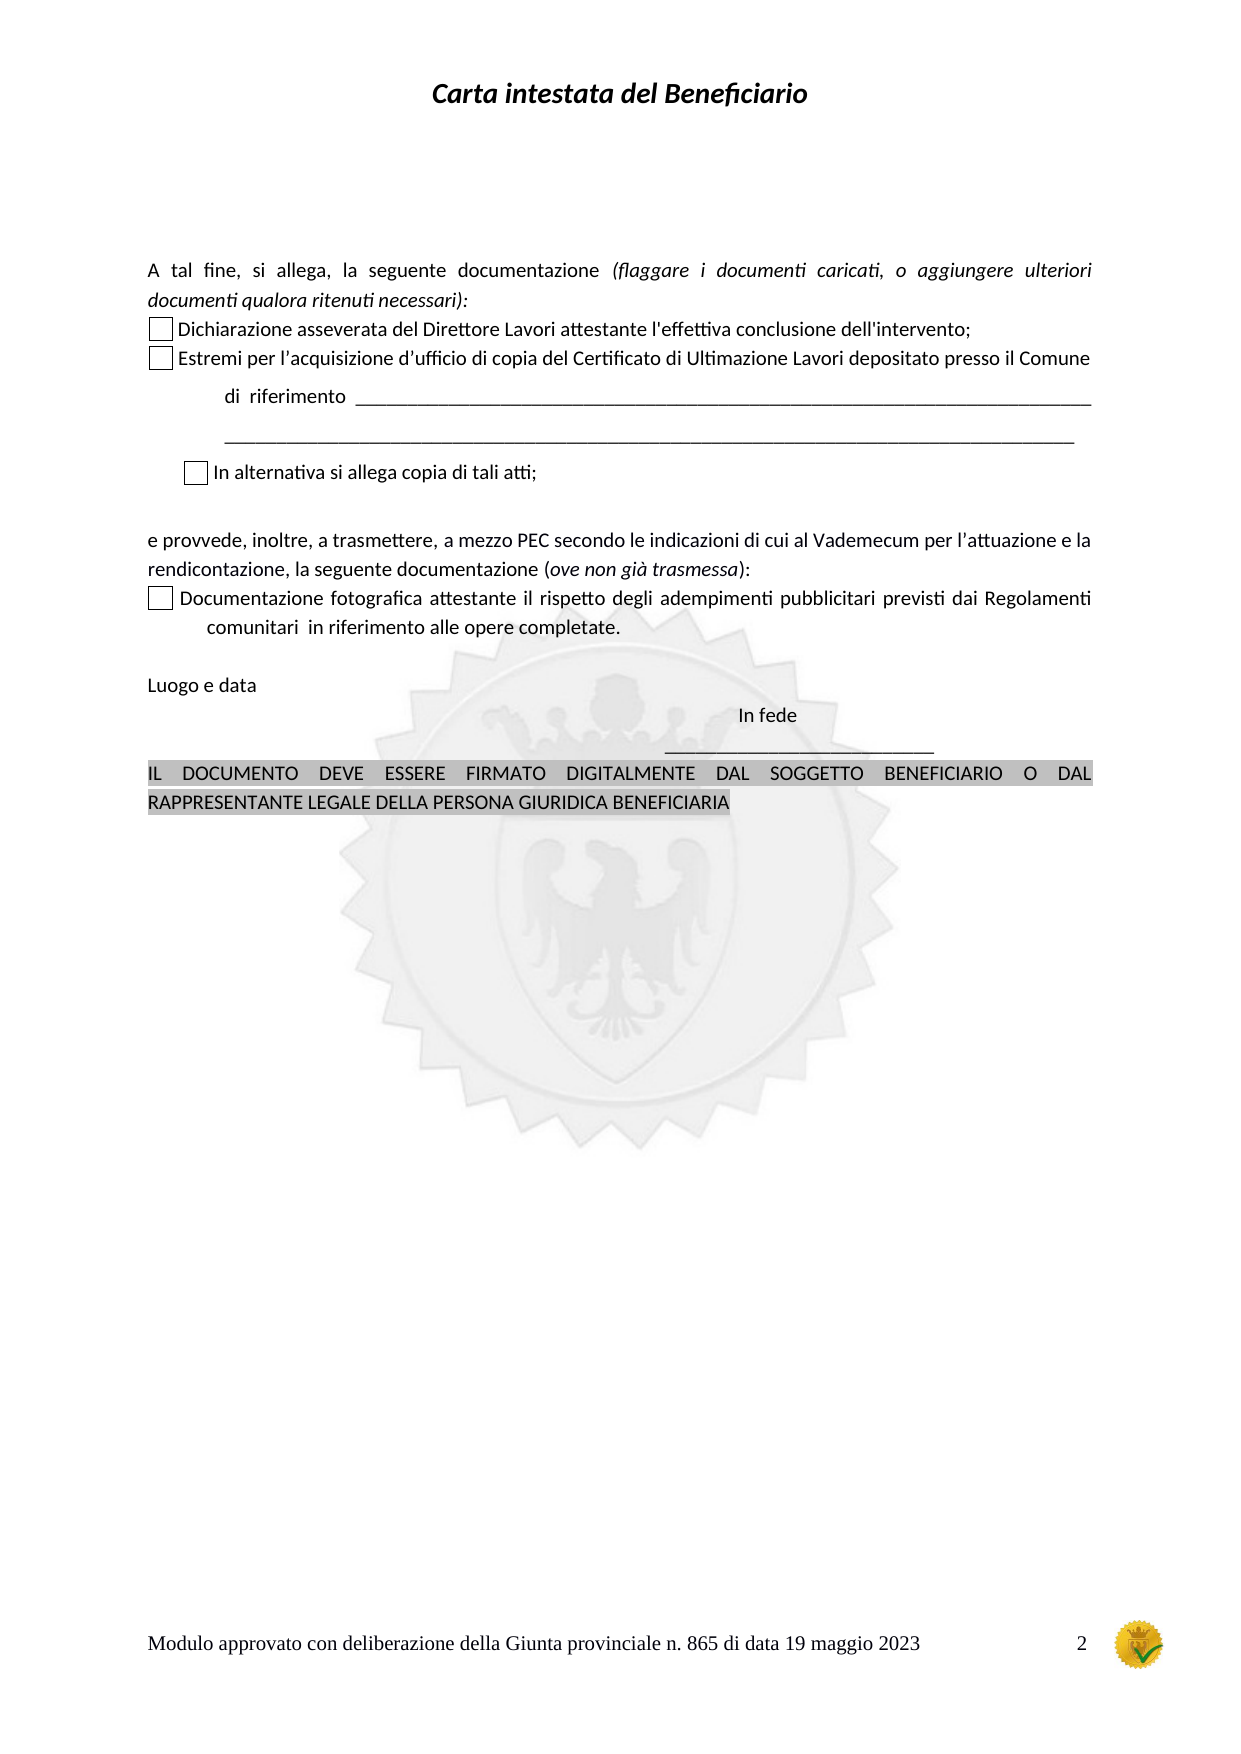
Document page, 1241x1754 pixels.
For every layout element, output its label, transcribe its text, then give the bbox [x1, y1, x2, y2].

subtitle Documentazione fotografica attestante il rispetto degli adempimenti pubblicitari previsti dai Regolamenti comunitari in riferimento alle opere completate. [147, 585, 1093, 640]
subtitle Estremi per l’acquisizione d’ufficio di copia del Certificato di Ultimazione Lavori depositato presso il Comune di riferimento _______________________________________________________________________ __________________________________________________________________________________ [148, 345, 1093, 447]
picture [339, 640, 901, 673]
picture [339, 756, 901, 760]
subtitle IL DOCUMENTO DEVE ESSERE FIRMATO DIGITALMENTE DAL SOGGETTO BENEFICIARIO O DAL RAPPRESENTANTE LEGALE DELLA PERSONA GIURIDICA BENEFICIARIA [147, 760, 1093, 815]
picture [339, 698, 901, 731]
subtitle Dichiarazione asseverata del Direttore Lavori attestante l'effettiva conclusione dell'intervento; [148, 316, 1093, 341]
subtitle In alternativa si allega copia di tali atti; [183, 459, 1093, 485]
subtitle In fede [738, 702, 1093, 727]
subtitle e provvede, inoltre, a trasmettere, a mezzo PEC secondo le indicazioni di cui al Vademecum per l’attuazione e la rendicontazione, la seguente documentazione (ove non già trasmessa): [147, 527, 1093, 581]
subtitle __________________________ [148, 731, 1093, 756]
subtitle Luogo e data [147, 673, 1093, 698]
picture [339, 815, 901, 1158]
picture [1114, 1620, 1165, 1669]
subtitle A tal fine, si allega, la seguente documentazione (flaggare i documenti caricati, o aggiungere ulteriori documenti qualora ritenuti necessari): [147, 258, 1093, 312]
